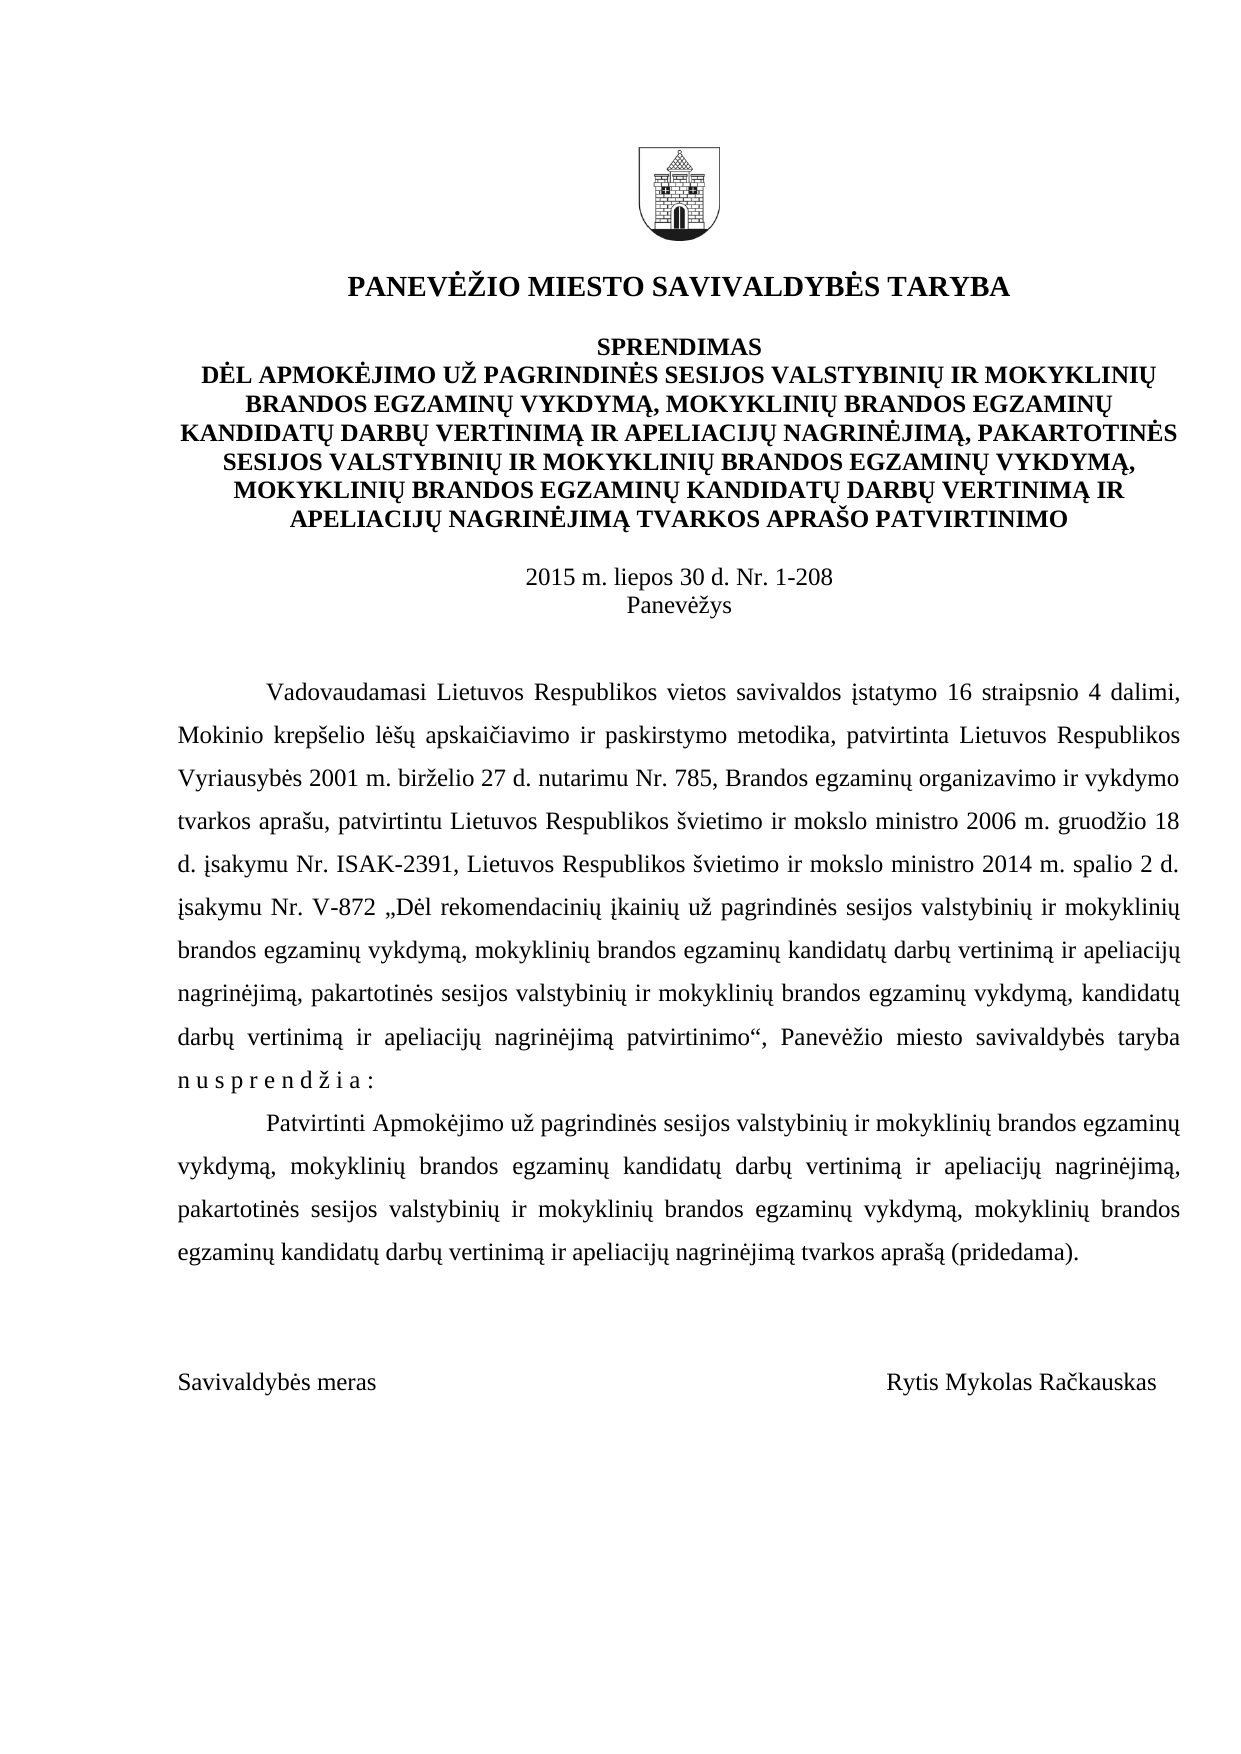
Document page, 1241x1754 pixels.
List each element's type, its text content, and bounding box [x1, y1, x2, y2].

text DĖL APMOKĖJIMO UŽ PAGRINDINĖS SESIJOS VALSTYBINIŲ IR MOKYKLINIŲ BRANDOS EGZAMINŲ VYKDYMĄ, MOKYKLINIŲ BRANDOS EGZAMINŲ KANDIDATŲ DARBŲ VERTINIMĄ IR APELIACIJŲ NAGRINĖJIMĄ, PAKARTOTINĖS SESIJOS VALSTYBINIŲ IR MOKYKLINIŲ BRANDOS EGZAMINŲ VYKDYMĄ, MOKYKLINIŲ BRANDOS EGZAMINŲ KANDIDATŲ DARBŲ VERTINIMĄ IR APELIACIJŲ NAGRINĖJIMĄ TVARKOS APRAŠO PATVIRTINIMO [177, 360, 1181, 533]
text 2015 m. liepos 30 d. Nr. 1-208 [177, 562, 1181, 590]
text Patvirtinti Apmokėjimo už pagrindinės sesijos valstybinių ir mokyklinių brandos egzaminų vykdymą, mokyklinių brandos egzaminų kandidatų darbų vertinimą ir apeliacijų nagrinėjimą, pakartotinės sesijos valstybinių ir mokyklinių brandos egzaminų vykdymą, mokyklinių brandos egzaminų kandidatų darbų vertinimą ir apeliacijų nagrinėjimą tvarkos aprašą (pridedama). [177, 1108, 1181, 1266]
text Panevėžys [177, 590, 1181, 619]
text PANEVĖŽIO MIESTO SAVIVALDYBĖS TARYBA [177, 269, 1181, 303]
text Vadovaudamasi Lietuvos Respublikos vietos savivaldos įstatymo 16 straipsnio 4 dalimi, Mokinio krepšelio lėšų apskaičiavimo ir paskirstymo metodika, patvirtinta Lietuvos Respublikos Vyriausybės 2001 m. birželio 27 d. nutarimu Nr. 785, Brandos egzaminų organizavimo ir vykdymo tvarkos aprašu, patvirtintu Lietuvos Respublikos švietimo ir mokslo ministro 2006 m. gruodžio 18 d. įsakymu Nr. ISAK-2391, Lietuvos Respublikos švietimo ir mokslo ministro 2014 m. spalio 2 d. įsakymu Nr. V-872 „Dėl rekomendacinių įkainių už pagrindinės sesijos valstybinių ir mokyklinių brandos egzaminų vykdymą, mokyklinių brandos egzaminų kandidatų darbų vertinimą ir apeliacijų nagrinėjimą, pakartotinės sesijos valstybinių ir mokyklinių brandos egzaminų vykdymą, kandidatų darbų vertinimą ir apeliacijų nagrinėjimą patvirtinimo“, Panevėžio miesto savivaldybės taryba nusprendžia: [177, 677, 1181, 1093]
text Savivaldybės meras Rytis Mykolas Račkauskas [177, 1367, 1181, 1395]
text SPRENDIMAS [177, 332, 1181, 360]
